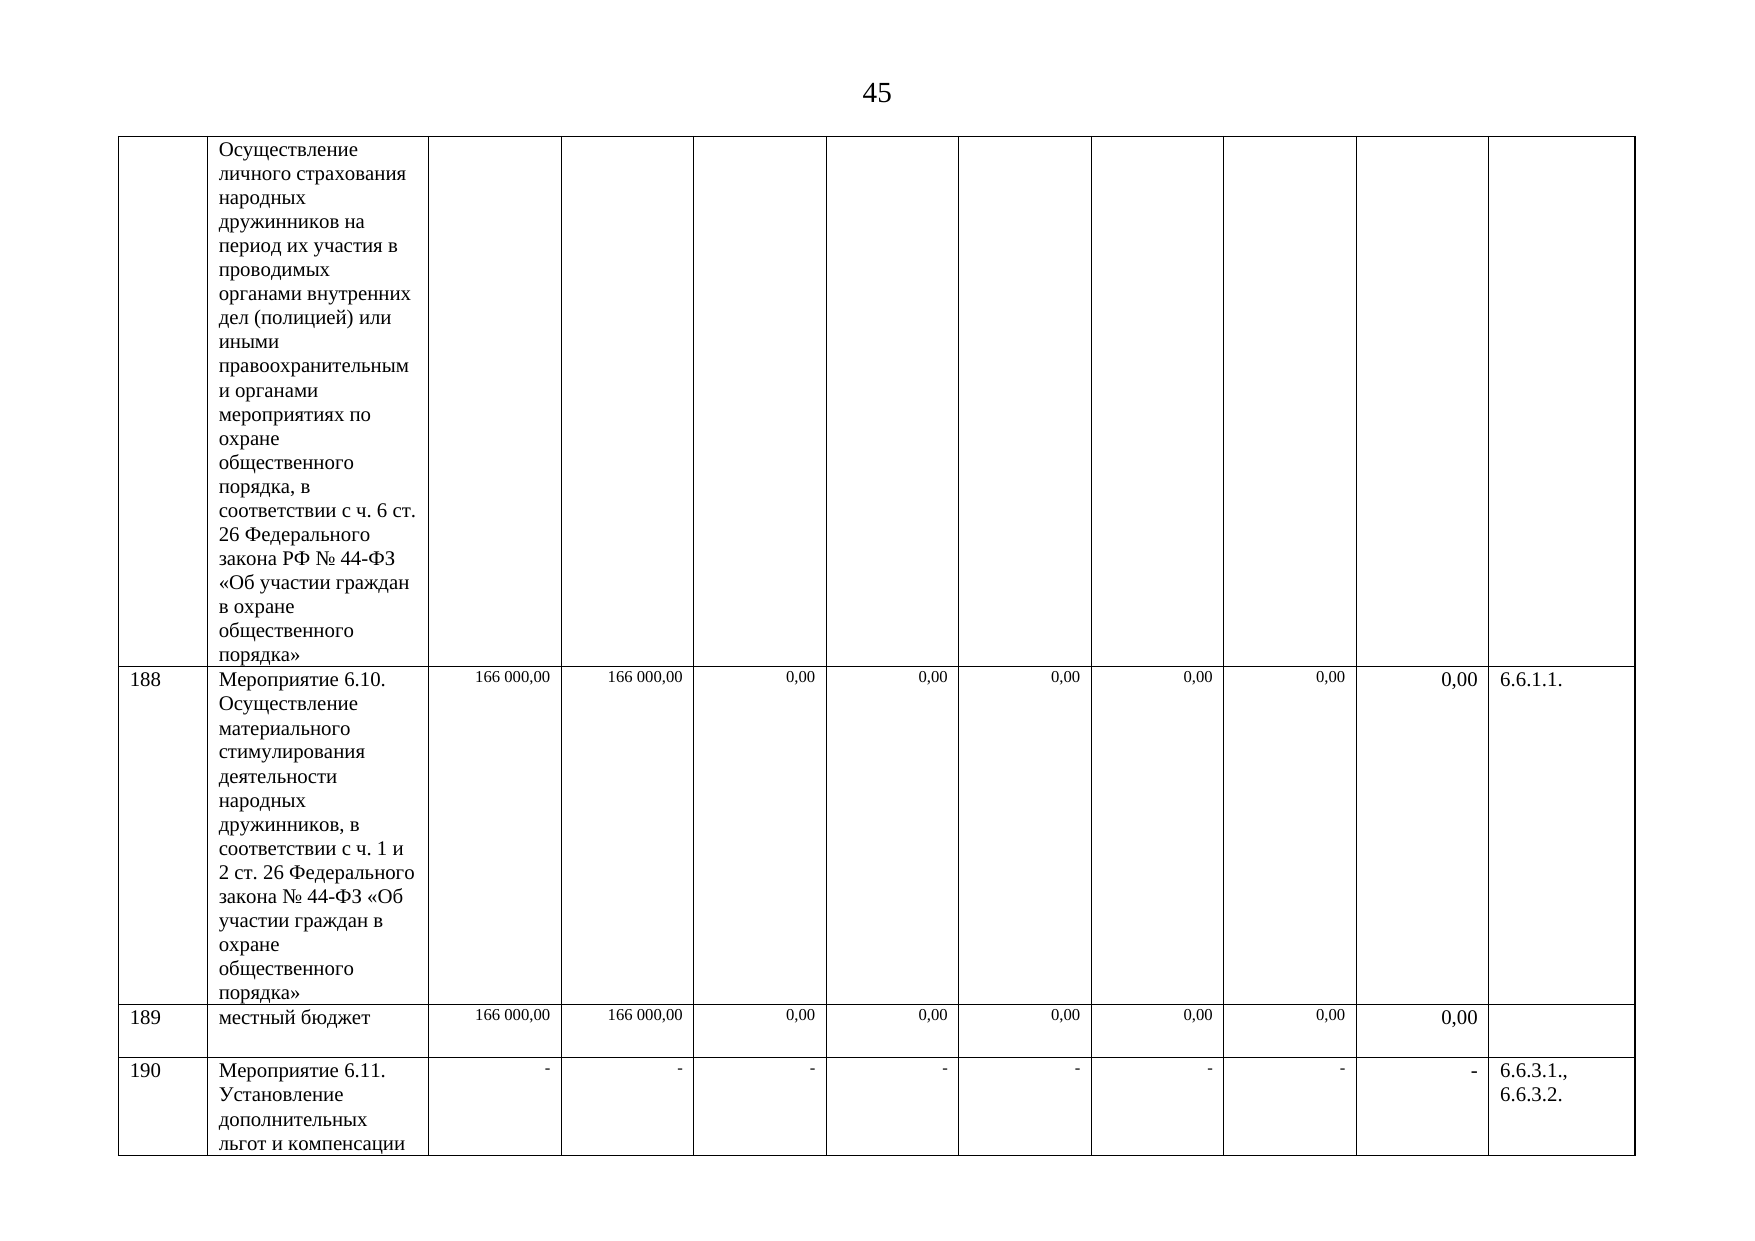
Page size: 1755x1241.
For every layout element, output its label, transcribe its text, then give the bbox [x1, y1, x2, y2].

table_cell - [562, 137, 693, 666]
table_cell местный бюджет [208, 1005, 428, 1057]
table_cell 0,00 [827, 1005, 958, 1057]
table_cell - [694, 137, 826, 666]
table_cell 0,00 [1357, 667, 1488, 1004]
table_cell 6.6.1.1. [1489, 667, 1634, 1004]
table_cell 0,00 [694, 1005, 826, 1057]
table_cell - [429, 1058, 561, 1154]
table_cell - [1092, 1058, 1223, 1154]
table_cell 6.6.3.1., 6.6.3.2. [1489, 1058, 1634, 1154]
table_cell 0,00 [694, 667, 826, 1004]
table_cell - [1224, 1058, 1356, 1154]
table_cell 166 000,00 [429, 667, 561, 1004]
table_cell - [827, 1058, 958, 1154]
table_cell - [1357, 137, 1488, 666]
table_cell 0,00 [959, 1005, 1091, 1057]
table_cell Мероприятие 6.10. Осуществление материального стимулирования деятельности народных дружинников, в соответствии с ч. 1 и 2 ст. 26 Федерального закона № 44-ФЗ «Об участии граждан в охране общественного порядка» [208, 667, 428, 1004]
table_cell 0,00 [1092, 1005, 1223, 1057]
table_cell - [827, 137, 958, 666]
table_cell 166 000,00 [429, 1005, 561, 1057]
table_cell 190 [119, 1058, 207, 1154]
table_cell 189 [119, 1005, 207, 1057]
table_cell 0,00 [1092, 667, 1223, 1004]
table_cell - [1224, 137, 1356, 666]
table_cell 0,00 [1357, 1005, 1488, 1057]
table_cell 0,00 [1224, 1005, 1356, 1057]
table_cell [1489, 137, 1634, 666]
table_cell Осуществление личного страхования народных дружинников на период их участия в проводимых органами внутренних дел (полицией) или иными правоохранительными органами мероприятиях по охране общественного порядка, в соответствии с ч. 6 ст. 26 Федерального закона РФ № 44-ФЗ «Об участии граждан в охране общественного порядка» [208, 137, 428, 666]
table_cell 0,00 [959, 667, 1091, 1004]
table_cell Мероприятие 6.11. Установление дополнительных льгот и компенсации [208, 1058, 428, 1154]
table_cell - [1357, 1058, 1488, 1154]
table_cell 0,00 [1224, 667, 1356, 1004]
table_cell - [694, 1058, 826, 1154]
table_cell 166 000,00 [562, 667, 693, 1004]
table_cell [119, 137, 207, 666]
table_cell - [1092, 137, 1223, 666]
table_cell 188 [119, 667, 207, 1004]
table_cell - [959, 1058, 1091, 1154]
table_cell - [429, 137, 561, 666]
table_cell 166 000,00 [562, 1005, 693, 1057]
table_cell [1489, 1005, 1634, 1057]
table_cell - [959, 137, 1091, 666]
table_cell 0,00 [827, 667, 958, 1004]
table_cell - [562, 1058, 693, 1154]
